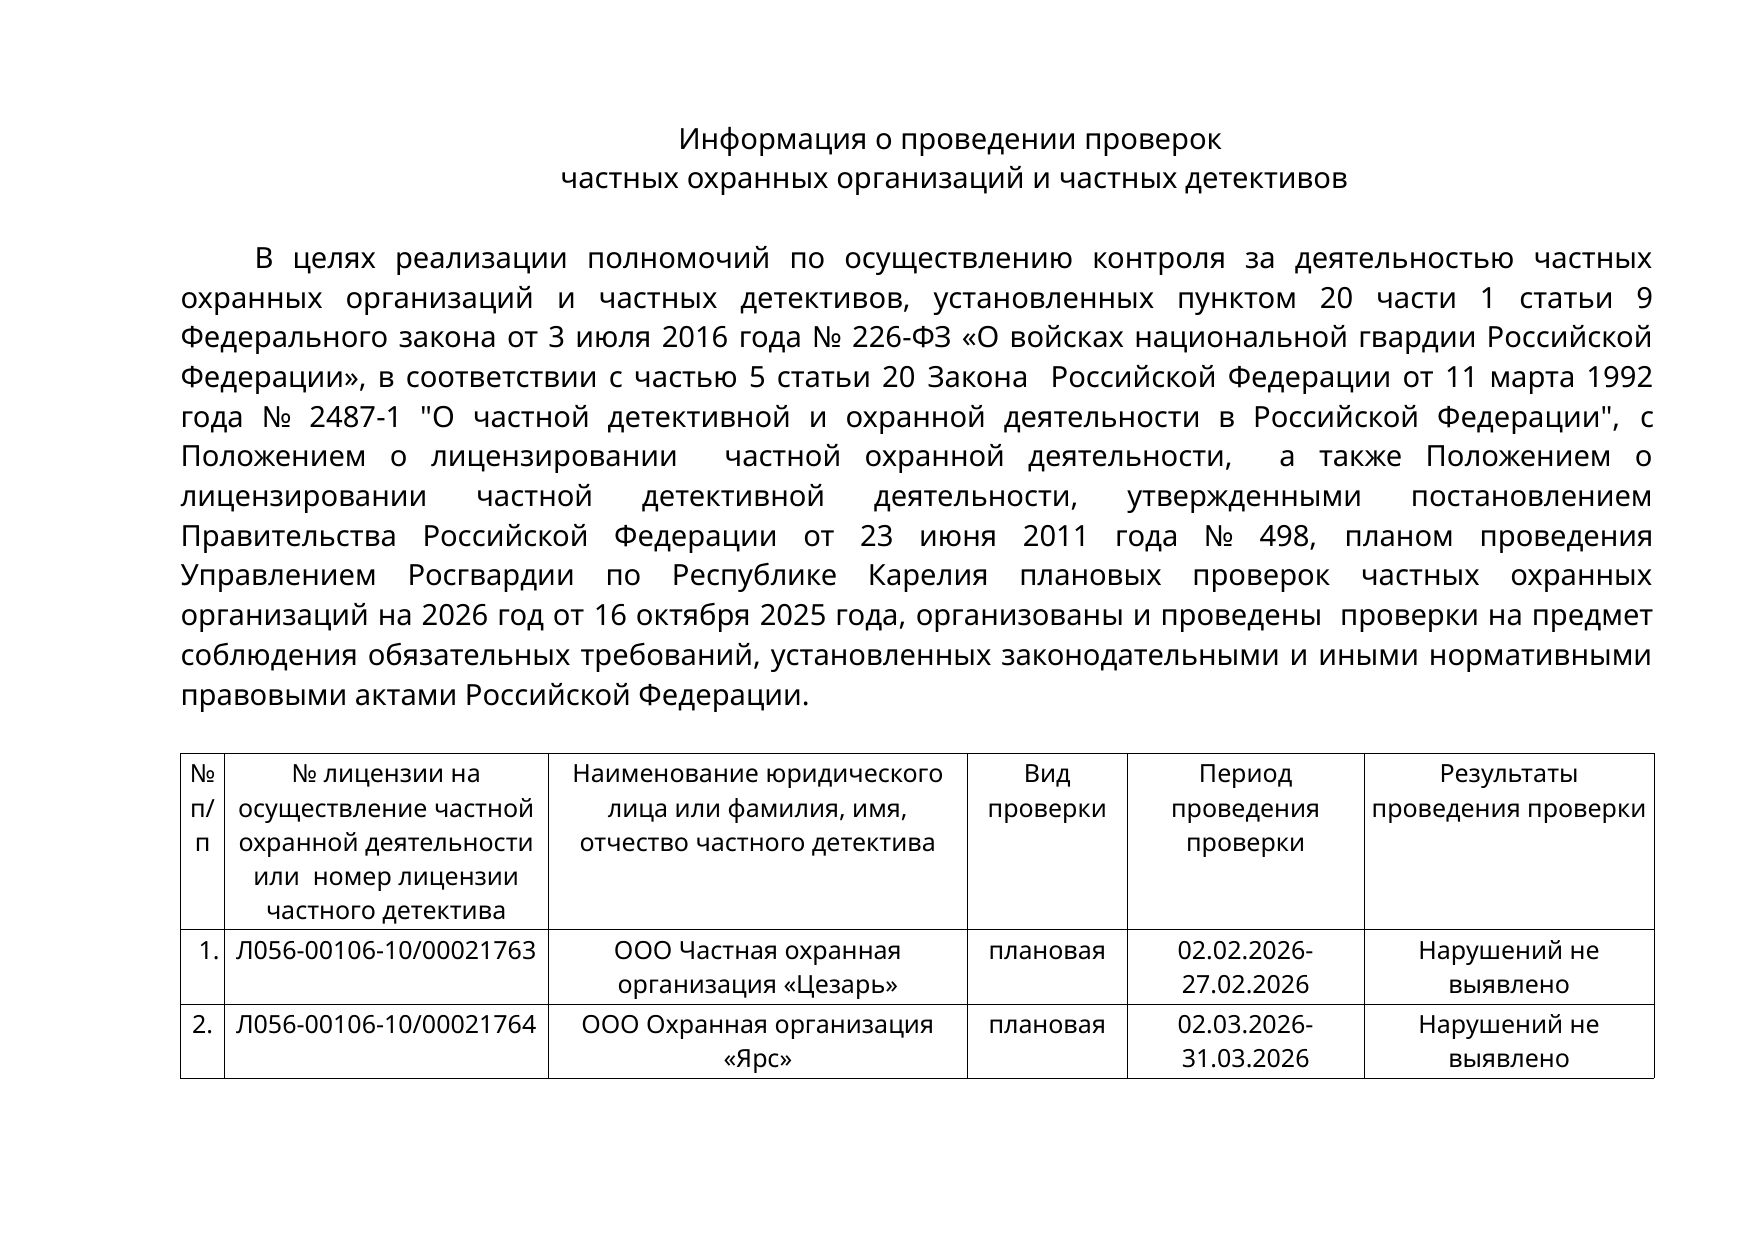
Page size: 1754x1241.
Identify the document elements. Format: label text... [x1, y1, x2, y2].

table_header Наименование юридического лица или фамилия, имя, отчество частного детектива [549, 754, 967, 929]
text В целях реализации полномочий по осуществлению контроля за деятельностью частных охранных организаций и частных детективов, установленных пунктом 20 части 1 статьи 9 Федерального закона от 3 июля 2016 года № 226-ФЗ «О войсках национальной гвардии Российской Федерации», в соответствии с частью 5 статьи 20 Закона Российской Федерации от 11 марта 1992 года № 2487-1 "О частной детективной и охранной деятельности в Российской Федерации", с Положением о лицензировании частной охранной деятельности, а также Положением о лицензировании частной детективной деятельности, утвержденными постановлением Правительства Российской Федерации от 23 июня 2011 года № 498, планом проведения Управлением Росгвардии по Республике Карелия плановых проверок частных охранных организаций на 2026 год от 16 октября 2025 года, организованы и проведены проверки на предмет соблюдения обязательных требований, установленных законодательными и иными нормативными правовыми актами Российской Федерации. [180, 237, 1654, 713]
table_cell 02.03.2026- 31.03.2026 [1128, 1005, 1364, 1077]
table_header Результаты проведения проверки [1365, 754, 1654, 929]
text частных охранных организаций и частных детективов [180, 158, 1654, 197]
table_cell Л056-00106-10/00021763 [225, 930, 548, 1003]
table_cell Л056-00106-10/00021764 [225, 1005, 548, 1077]
table_cell ООО Частная охранная организация «Цезарь» [549, 930, 967, 1003]
table_cell плановая [968, 1005, 1127, 1077]
table_header Вид проверки [968, 754, 1127, 929]
table_cell Нарушений не выявлено [1365, 1005, 1654, 1077]
table_cell Нарушений не выявлено [1365, 930, 1654, 1003]
text Информация о проведении проверок [180, 118, 1654, 158]
table_header Период проведения проверки [1128, 754, 1364, 929]
table_header № п/п [181, 754, 224, 929]
table_cell плановая [968, 930, 1127, 1003]
table_cell 1. [181, 930, 224, 1003]
table_cell 02.02.2026-27.02.2026 [1128, 930, 1364, 1003]
table_cell ООО Охранная организация «Ярс» [549, 1005, 967, 1077]
table_cell 2. [181, 1005, 224, 1077]
table_header № лицензии на осуществление частной охранной деятельности или номер лицензии частного детектива [225, 754, 548, 929]
